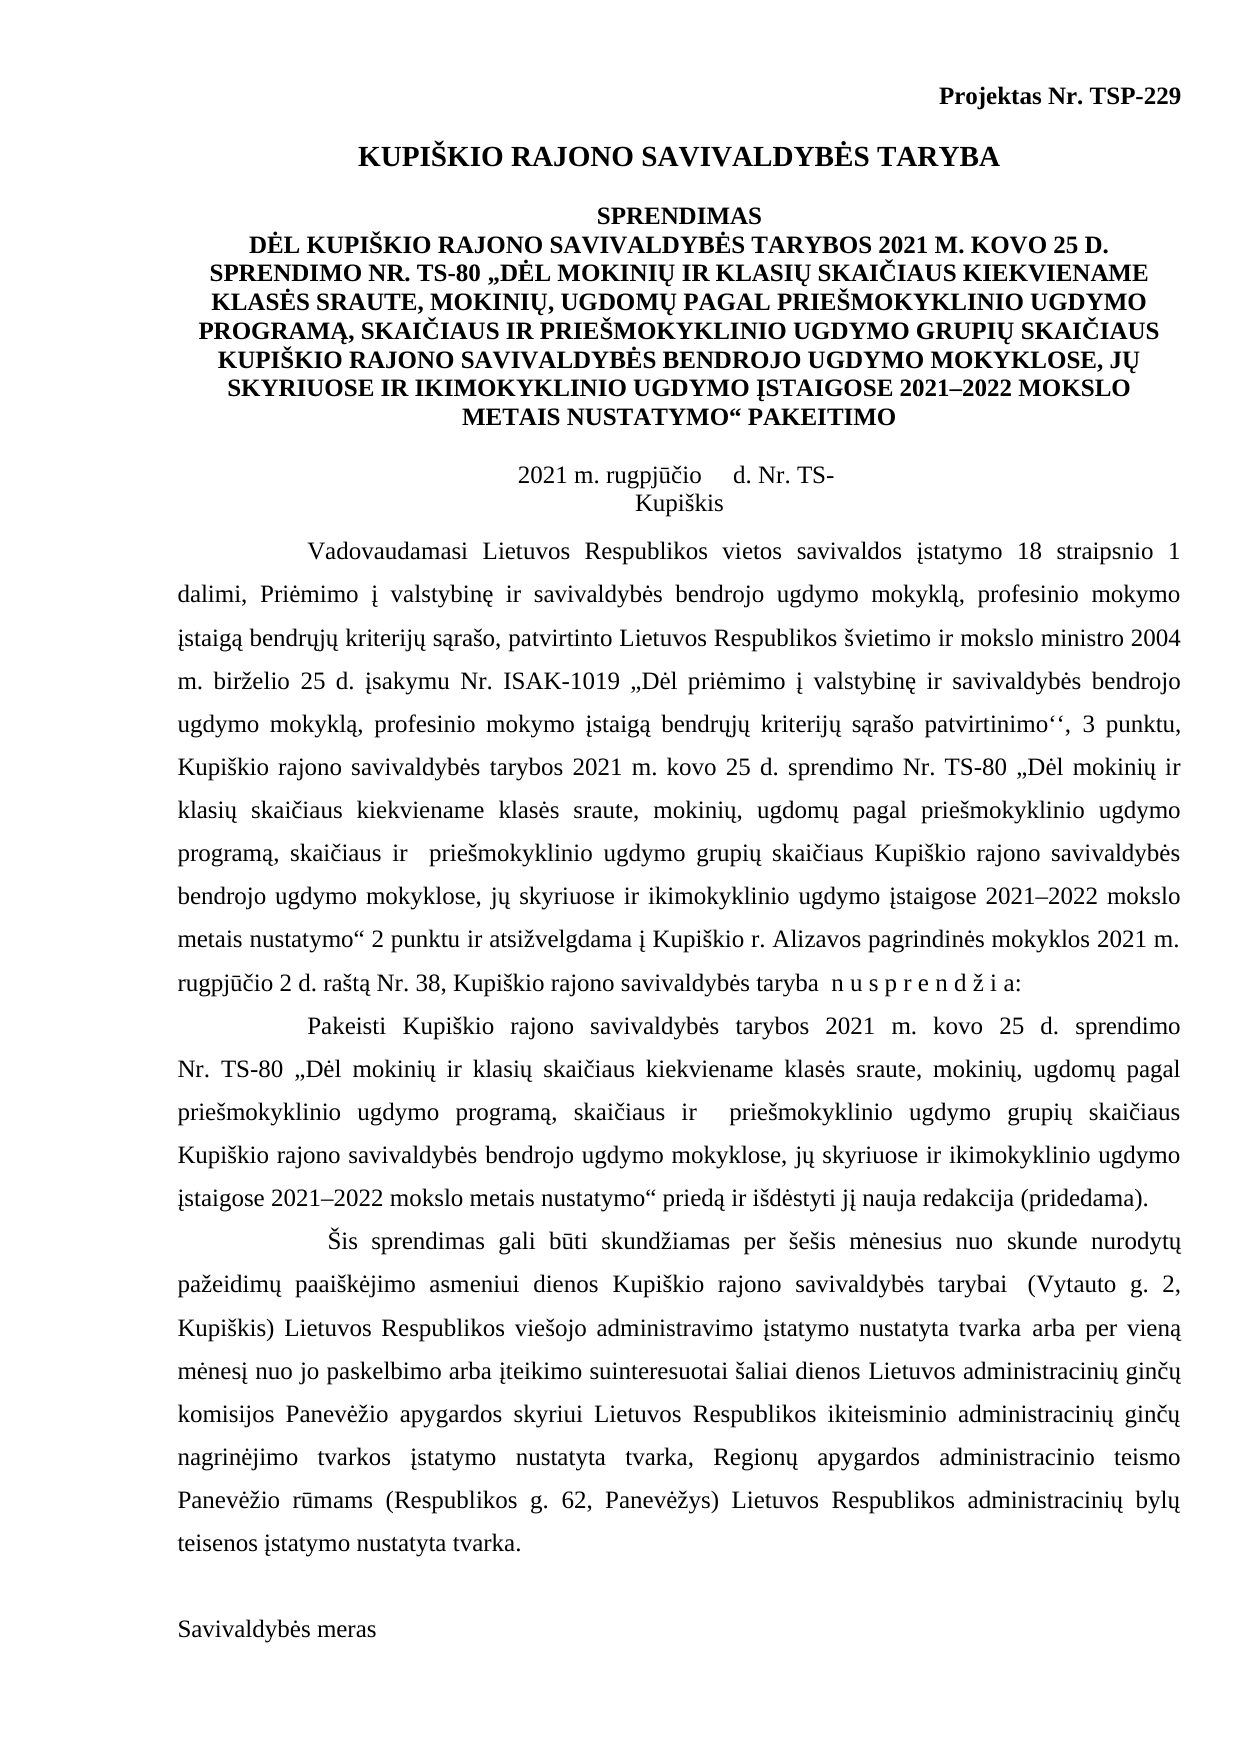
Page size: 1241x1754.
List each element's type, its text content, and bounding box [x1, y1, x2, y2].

text Šis sprendimas gali būti skundžiamas per šešis mėnesius nuo skunde nurodytų pažeidimų paaiškėjimo asmeniui dienos Kupiškio rajono savivaldybės tarybai (Vytauto g. 2, Kupiškis) Lietuvos Respublikos viešojo administravimo įstatymo nustatyta tvarka arba per vieną mėnesį nuo jo paskelbimo arba įteikimo suinteresuotai šaliai dienos Lietuvos administracinių ginčų komisijos Panevėžio apygardos skyriui Lietuvos Respublikos ikiteisminio administracinių ginčų nagrinėjimo tvarkos įstatymo nustatyta tvarka, Regionų apygardos administracinio teismo Panevėžio rūmams (Respublikos g. 62, Panevėžys) Lietuvos Respublikos administracinių bylų teisenos įstatymo nustatyta tvarka. [177, 1226, 1181, 1557]
text DĖL KUPIŠKIO RAJONO SAVIVALDYBĖS TARYBOS 2021 M. KOVO 25 D. SPRENDIMO NR. TS-80 „dĖL MOKINIŲ IR KLASIŲ SKAIČIAUS KIEKVIENAME KLASĖS SRAUTE, MOKINIŲ, UGDOMŲ PAGAL PRIEŠMOKYKLINIO UGDYMO PROGRAMĄ, SKAIČIAUS IR PRIEŠMOKYKLINIO UGDYMO GRUPIŲ SKAIČIAUS KUPIŠKIO RAJONO SAVIVALDYBĖS bendrojo ugdymo mokykloSE, JŲ SKYRIUOSE IR IKIMOKYKLINIO UGDYMO ĮSTAIGOSE 2021–2022 mokslo metais nustatymo“ PAKEITIMO [177, 230, 1181, 431]
text Savivaldybės meras [177, 1614, 1181, 1643]
text Projektas Nr. TSP-229 [177, 81, 1181, 110]
text SPRENDIMAS [177, 201, 1181, 230]
text 2021 m. rugpjūčio d. Nr. TS- [177, 460, 1181, 488]
text Pakeisti Kupiškio rajono savivaldybės tarybos 2021 m. kovo 25 d. sprendimo Nr. TS-80 „Dėl mokinių ir klasių skaičiaus kiekviename klasės sraute, mokinių, ugdomų pagal priešmokyklinio ugdymo programą, skaičiaus ir priešmokyklinio ugdymo grupių skaičiaus Kupiškio rajono savivaldybės bendrojo ugdymo mokyklose, jų skyriuose ir ikimokyklinio ugdymo įstaigose 2021–2022 mokslo metais nustatymo“ priedą ir išdėstyti jį nauja redakcija (pridedama). [177, 1011, 1181, 1212]
text Vadovaudamasi Lietuvos Respublikos vietos savivaldos įstatymo 18 straipsnio 1 dalimi, Priėmimo į valstybinę ir savivaldybės bendrojo ugdymo mokyklą, profesinio mokymo įstaigą bendrųjų kriterijų sąrašo, patvirtinto Lietuvos Respublikos švietimo ir mokslo ministro 2004 m. birželio 25 d. įsakymu Nr. ISAK-1019 „Dėl priėmimo į valstybinę ir savivaldybės bendrojo ugdymo mokyklą, profesinio mokymo įstaigą bendrųjų kriterijų sąrašo patvirtinimo‘‘, 3 punktu, Kupiškio rajono savivaldybės tarybos 2021 m. kovo 25 d. sprendimo Nr. TS-80 „Dėl mokinių ir klasių skaičiaus kiekviename klasės sraute, mokinių, ugdomų pagal priešmokyklinio ugdymo programą, skaičiaus ir priešmokyklinio ugdymo grupių skaičiaus Kupiškio rajono savivaldybės bendrojo ugdymo mokyklose, jų skyriuose ir ikimokyklinio ugdymo įstaigose 2021–2022 mokslo metais nustatymo“ 2 punktu ir atsižvelgdama į Kupiškio r. Alizavos pagrindinės mokyklos 2021 m. rugpjūčio 2 d. raštą Nr. 38, Kupiškio rajono savivaldybės taryba nusprendžia: [177, 536, 1181, 996]
text KUPIŠKIO RAJONO SAVIVALDYBĖS TARYBA [177, 139, 1181, 172]
text Kupiškis [177, 488, 1181, 517]
